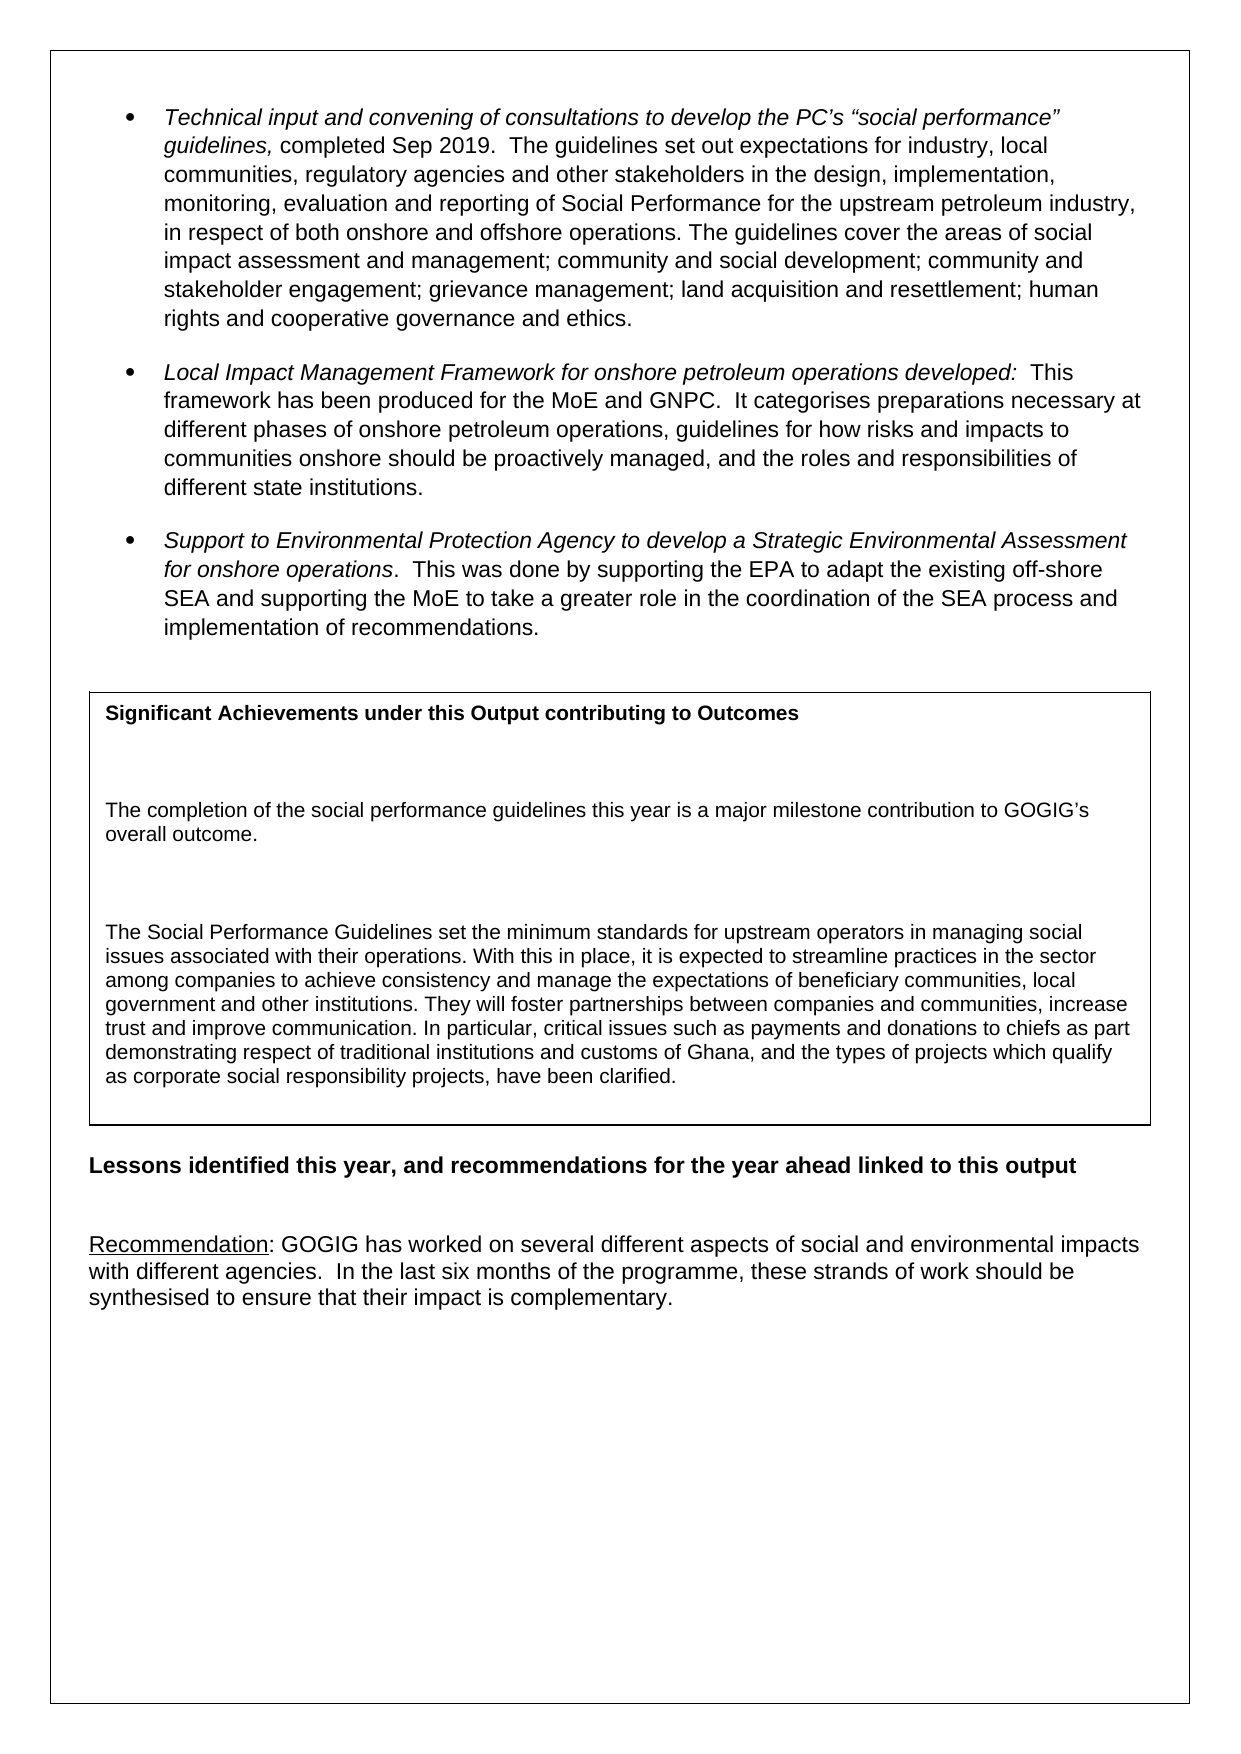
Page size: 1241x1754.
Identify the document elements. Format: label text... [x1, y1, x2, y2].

list Technical input and convening of consultations to develop the PC’s “social performance” guidelines, completed Sep 2019. The guidelines set out expectations for industry, local communities, regulatory agencies and other stakeholders in the design, implementation, monitoring, evaluation and reporting of Social Performance for the upstream petroleum industry, in respect of both onshore and offshore operations. The guidelines cover the areas of social impact assessment and management; community and social development; community and stakeholder engagement; grievance management; land acquisition and resettlement; human rights and cooperative governance and ethics. [126, 101, 1152, 331]
text Recommendation: GOGIG has worked on several different aspects of social and environmental impacts with different agencies. In the last six months of the programme, these strands of work should be synthesised to ensure that their impact is complementary. [89, 1231, 1152, 1310]
text Lessons identified this year, and recommendations for the year ahead linked to this output [89, 1152, 1152, 1178]
text Significant Achievements under this Output contributing to Outcomes [105, 700, 1135, 724]
text The Social Performance Guidelines set the minimum standards for upstream operators in managing social issues associated with their operations. With this in place, it is expected to streamline practices in the sector among companies to achieve consistency and manage the expectations of beneficiary communities, local government and other institutions. They will foster partnerships between companies and communities, increase trust and improve communication. In particular, critical issues such as payments and donations to chiefs as part demonstrating respect of traditional institutions and customs of Ghana, and the types of projects which qualify as corporate social responsibility projects, have been clarified. [105, 920, 1135, 1088]
list Support to Environmental Protection Agency to develop a Strategic Environmental Assessment for onshore operations. This was done by supporting the EPA to adapt the existing off-shore SEA and supporting the MoE to take a greater role in the coordination of the SEA process and implementation of recommendations. [126, 525, 1152, 640]
text The completion of the social performance guidelines this year is a major milestone contribution to GOGIG’s overall outcome. [105, 798, 1135, 846]
list Local Impact Management Framework for onshore petroleum operations developed: This framework has been produced for the MoE and GNPC. It categorises preparations necessary at different phases of onshore petroleum operations, guidelines for how risks and impacts to communities onshore should be proactively managed, and the roles and responsibilities of different state institutions. [126, 356, 1152, 500]
